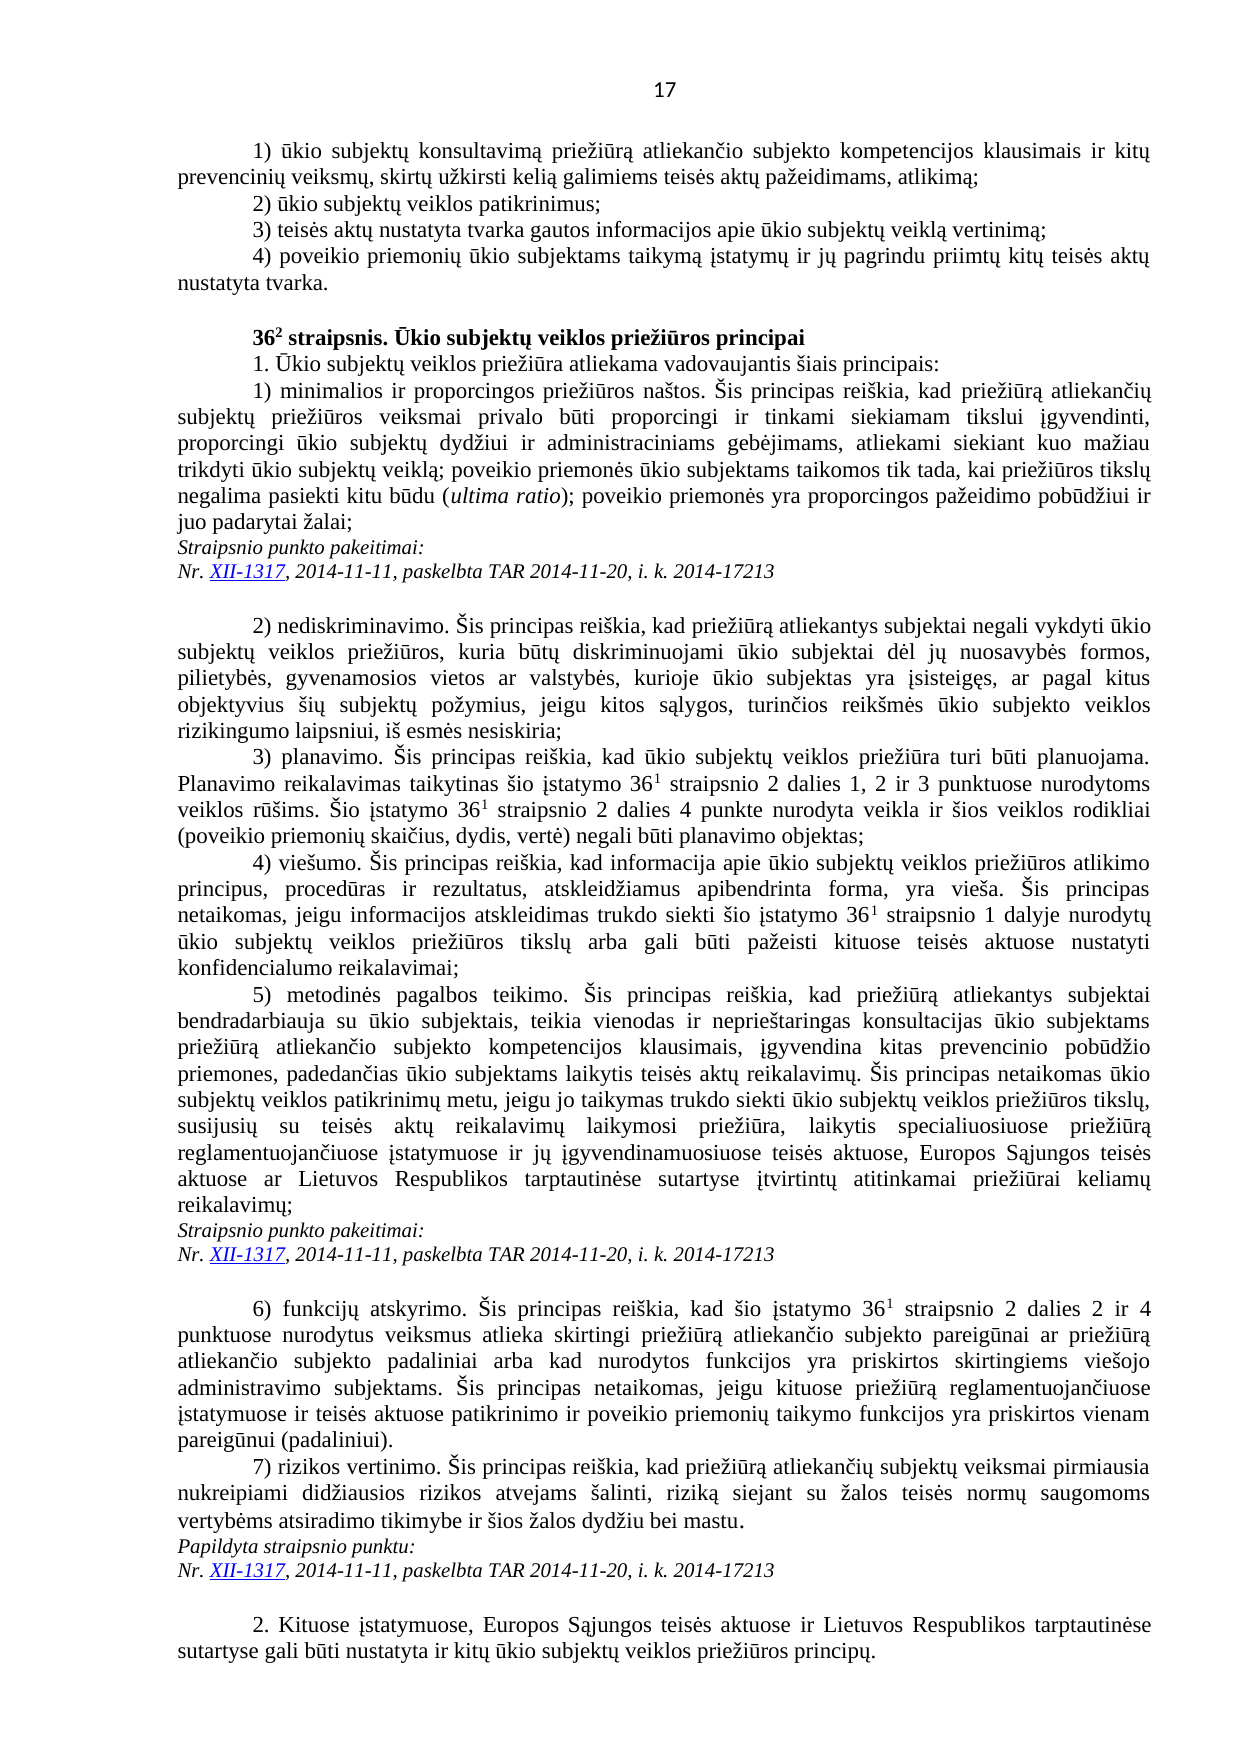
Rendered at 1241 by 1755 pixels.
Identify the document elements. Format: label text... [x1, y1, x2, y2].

text 362 straipsnis. Ūkio subjektų veiklos priežiūros principai [177, 324, 1152, 350]
text Nr. XII-1317, 2014-11-11, paskelbta TAR 2014-11-20, i. k. 2014-17213 [177, 1558, 1152, 1582]
text 4) poveikio priemonių ūkio subjektams taikymą įstatymų ir jų pagrindu priimtų kitų teisės aktų nustatyta tvarka. [177, 242, 1152, 295]
text Straipsnio punkto pakeitimai: [177, 1218, 1152, 1242]
text Papildyta straipsnio punktu: [177, 1534, 1152, 1558]
text 2. Kituose įstatymuose, Europos Sąjungos teisės aktuose ir Lietuvos Respublikos tarptautinėse sutartyse gali būti nustatyta ir kitų ūkio subjektų veiklos priežiūros principų. [177, 1611, 1152, 1664]
text 1. Ūkio subjektų veiklos priežiūra atliekama vadovaujantis šiais principais: [177, 350, 1152, 377]
text 2) nediskriminavimo. Šis principas reiškia, kad priežiūrą atliekantys subjektai negali vykdyti ūkio subjektų veiklos priežiūros, kuria būtų diskriminuojami ūkio subjektai dėl jų nuosavybės formos, pilietybės, gyvenamosios vietos ar valstybės, kurioje ūkio subjektas yra įsisteigęs, ar pagal kitus objektyvius šių subjektų požymius, jeigu kitos sąlygos, turinčios reikšmės ūkio subjekto veiklos rizikingumo laipsniui, iš esmės nesiskiria; [177, 612, 1152, 743]
text 1) minimalios ir proporcingos priežiūros naštos. Šis principas reiškia, kad priežiūrą atliekančių subjektų priežiūros veiksmai privalo būti proporcingi ir tinkami siekiamam tikslui įgyvendinti, proporcingi ūkio subjektų dydžiui ir administraciniams gebėjimams, atliekami siekiant kuo mažiau trikdyti ūkio subjektų veiklą; poveikio priemonės ūkio subjektams taikomos tik tada, kai priežiūros tikslų negalima pasiekti kitu būdu (ultima ratio); poveikio priemonės yra proporcingos pažeidimo pobūdžiui ir juo padarytai žalai; [177, 377, 1152, 535]
text 5) metodinės pagalbos teikimo. Šis principas reiškia, kad priežiūrą atliekantys subjektai bendradarbiauja su ūkio subjektais, teikia vienodas ir neprieštaringas konsultacijas ūkio subjektams priežiūrą atliekančio subjekto kompetencijos klausimais, įgyvendina kitas prevencinio pobūdžio priemones, padedančias ūkio subjektams laikytis teisės aktų reikalavimų. Šis principas netaikomas ūkio subjektų veiklos patikrinimų metu, jeigu jo taikymas trukdo siekti ūkio subjektų veiklos priežiūros tikslų, susijusių su teisės aktų reikalavimų laikymosi priežiūra, laikytis specialiuosiuose priežiūrą reglamentuojančiuose įstatymuose ir jų įgyvendinamuosiuose teisės aktuose, Europos Sąjungos teisės aktuose ar Lietuvos Respublikos tarptautinėse sutartyse įtvirtintų atitinkamai priežiūrai keliamų reikalavimų; [177, 981, 1152, 1218]
text 4) viešumo. Šis principas reiškia, kad informacija apie ūkio subjektų veiklos priežiūros atlikimo principus, procedūras ir rezultatus, atskleidžiamus apibendrinta forma, yra vieša. Šis principas netaikomas, jeigu informacijos atskleidimas trukdo siekti šio įstatymo 361 straipsnio 1 dalyje nurodytų ūkio subjektų veiklos priežiūros tikslų arba gali būti pažeisti kituose teisės aktuose nustatyti konfidencialumo reikalavimai; [177, 849, 1152, 981]
text Nr. XII-1317, 2014-11-11, paskelbta TAR 2014-11-20, i. k. 2014-17213 [177, 559, 1152, 583]
text Straipsnio punkto pakeitimai: [177, 535, 1152, 559]
text Nr. XII-1317, 2014-11-11, paskelbta TAR 2014-11-20, i. k. 2014-17213 [177, 1242, 1152, 1266]
text 2) ūkio subjektų veiklos patikrinimus; [177, 190, 1152, 216]
text 1) ūkio subjektų konsultavimą priežiūrą atliekančio subjekto kompetencijos klausimais ir kitų prevencinių veiksmų, skirtų užkirsti kelią galimiems teisės aktų pažeidimams, atlikimą; [177, 137, 1152, 190]
text 3) planavimo. Šis principas reiškia, kad ūkio subjektų veiklos priežiūra turi būti planuojama. Planavimo reikalavimas taikytinas šio įstatymo 361 straipsnio 2 dalies 1, 2 ir 3 punktuose nurodytoms veiklos rūšims. Šio įstatymo 361 straipsnio 2 dalies 4 punkte nurodyta veikla ir šios veiklos rodikliai (poveikio priemonių skaičius, dydis, vertė) negali būti planavimo objektas; [177, 743, 1152, 849]
text 6) funkcijų atskyrimo. Šis principas reiškia, kad šio įstatymo 361 straipsnio 2 dalies 2 ir 4 punktuose nurodytus veiksmus atlieka skirtingi priežiūrą atliekančio subjekto pareigūnai ar priežiūrą atliekančio subjekto padaliniai arba kad nurodytos funkcijos yra priskirtos skirtingiems viešojo administravimo subjektams. Šis principas netaikomas, jeigu kituose priežiūrą reglamentuojančiuose įstatymuose ir teisės aktuose patikrinimo ir poveikio priemonių taikymo funkcijos yra priskirtos vienam pareigūnui (padaliniui). [177, 1295, 1152, 1453]
text 3) teisės aktų nustatyta tvarka gautos informacijos apie ūkio subjektų veiklą vertinimą; [177, 216, 1152, 242]
text 7) rizikos vertinimo. Šis principas reiškia, kad priežiūrą atliekančių subjektų veiksmai pirmiausia nukreipiami didžiausios rizikos atvejams šalinti, riziką siejant su žalos teisės normų saugomoms vertybėms atsiradimo tikimybe ir šios žalos dydžiu bei mastu. [177, 1453, 1152, 1534]
